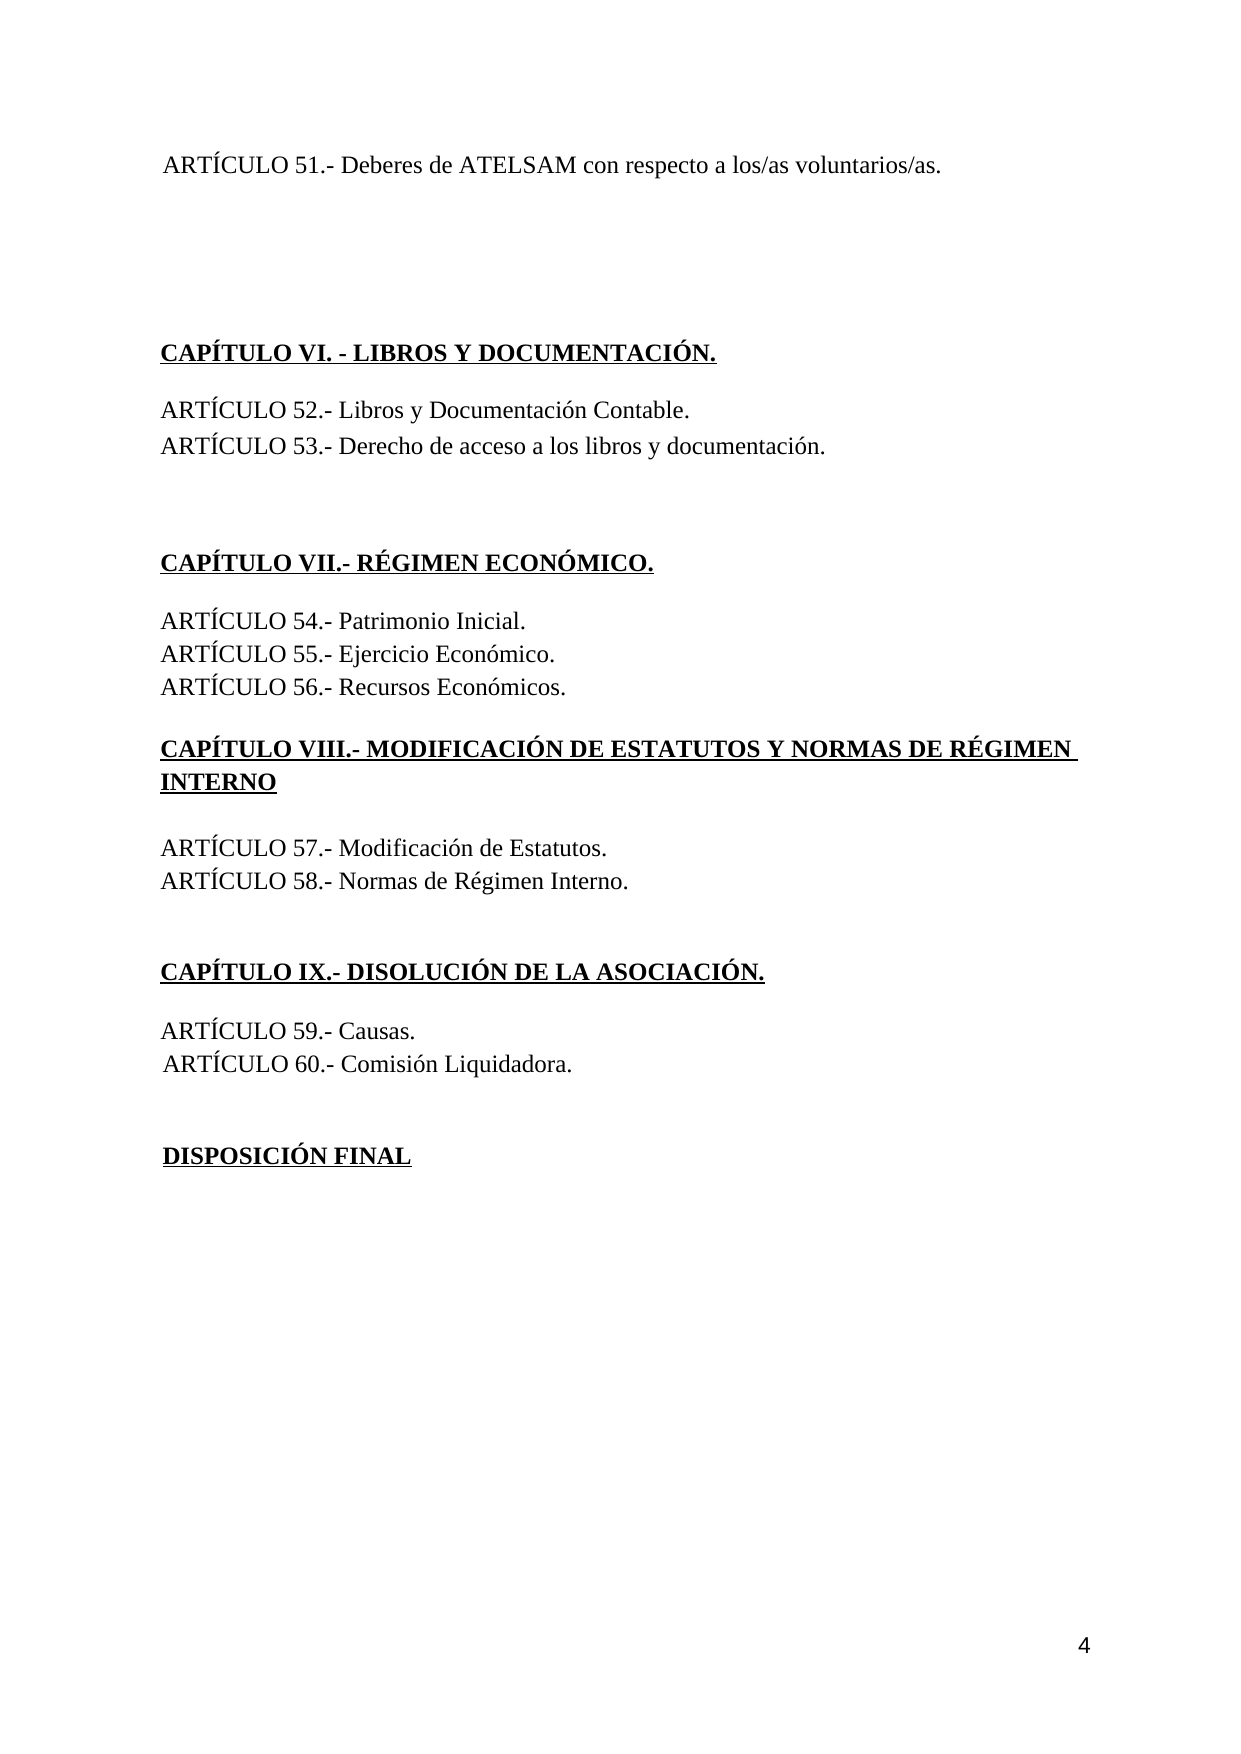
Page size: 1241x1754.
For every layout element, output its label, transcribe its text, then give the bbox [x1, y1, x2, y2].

text ARTÍCULO 58.- Normas de Régimen Interno. [160, 866, 1051, 895]
text CAPÍTULO VII.- RÉGIMEN ECONÓMICO. [160, 548, 1091, 577]
text ARTÍCULO 52.- Libros y Documentación Contable. [160, 396, 1091, 424]
text ARTÍCULO 55.- Ejercicio Económico. ARTÍCULO 56.- Recursos Económicos. [160, 639, 637, 701]
text ARTÍCULO 54.- Patrimonio Inicial. [160, 606, 637, 635]
text DISPOSICIÓN FINAL [162, 1141, 785, 1169]
text CAPÍTULO IX.- DISOLUCIÓN DE LA ASOCIACIÓN. [160, 957, 1095, 986]
text CAPÍTULO VI. - LIBROS Y DOCUMENTACIÓN. [160, 338, 1091, 366]
text ARTÍCULO 53.- Derecho de acceso a los libros y documentación. [160, 431, 1091, 459]
text ARTÍCULO 59.- Causas. [160, 1016, 1095, 1044]
text CAPÍTULO VIII.- MODIFICACIÓN DE ESTATUTOS Y NORMAS DE RÉGIMEN INTERNO [160, 734, 1080, 796]
text ARTÍCULO 51.- Deberes de ATELSAM con respecto a los/as voluntarios/as. [162, 150, 1095, 179]
text ARTÍCULO 60.- Comisión Liquidadora. [162, 1049, 785, 1078]
text ARTÍCULO 57.- Modificación de Estatutos. [160, 833, 1051, 862]
